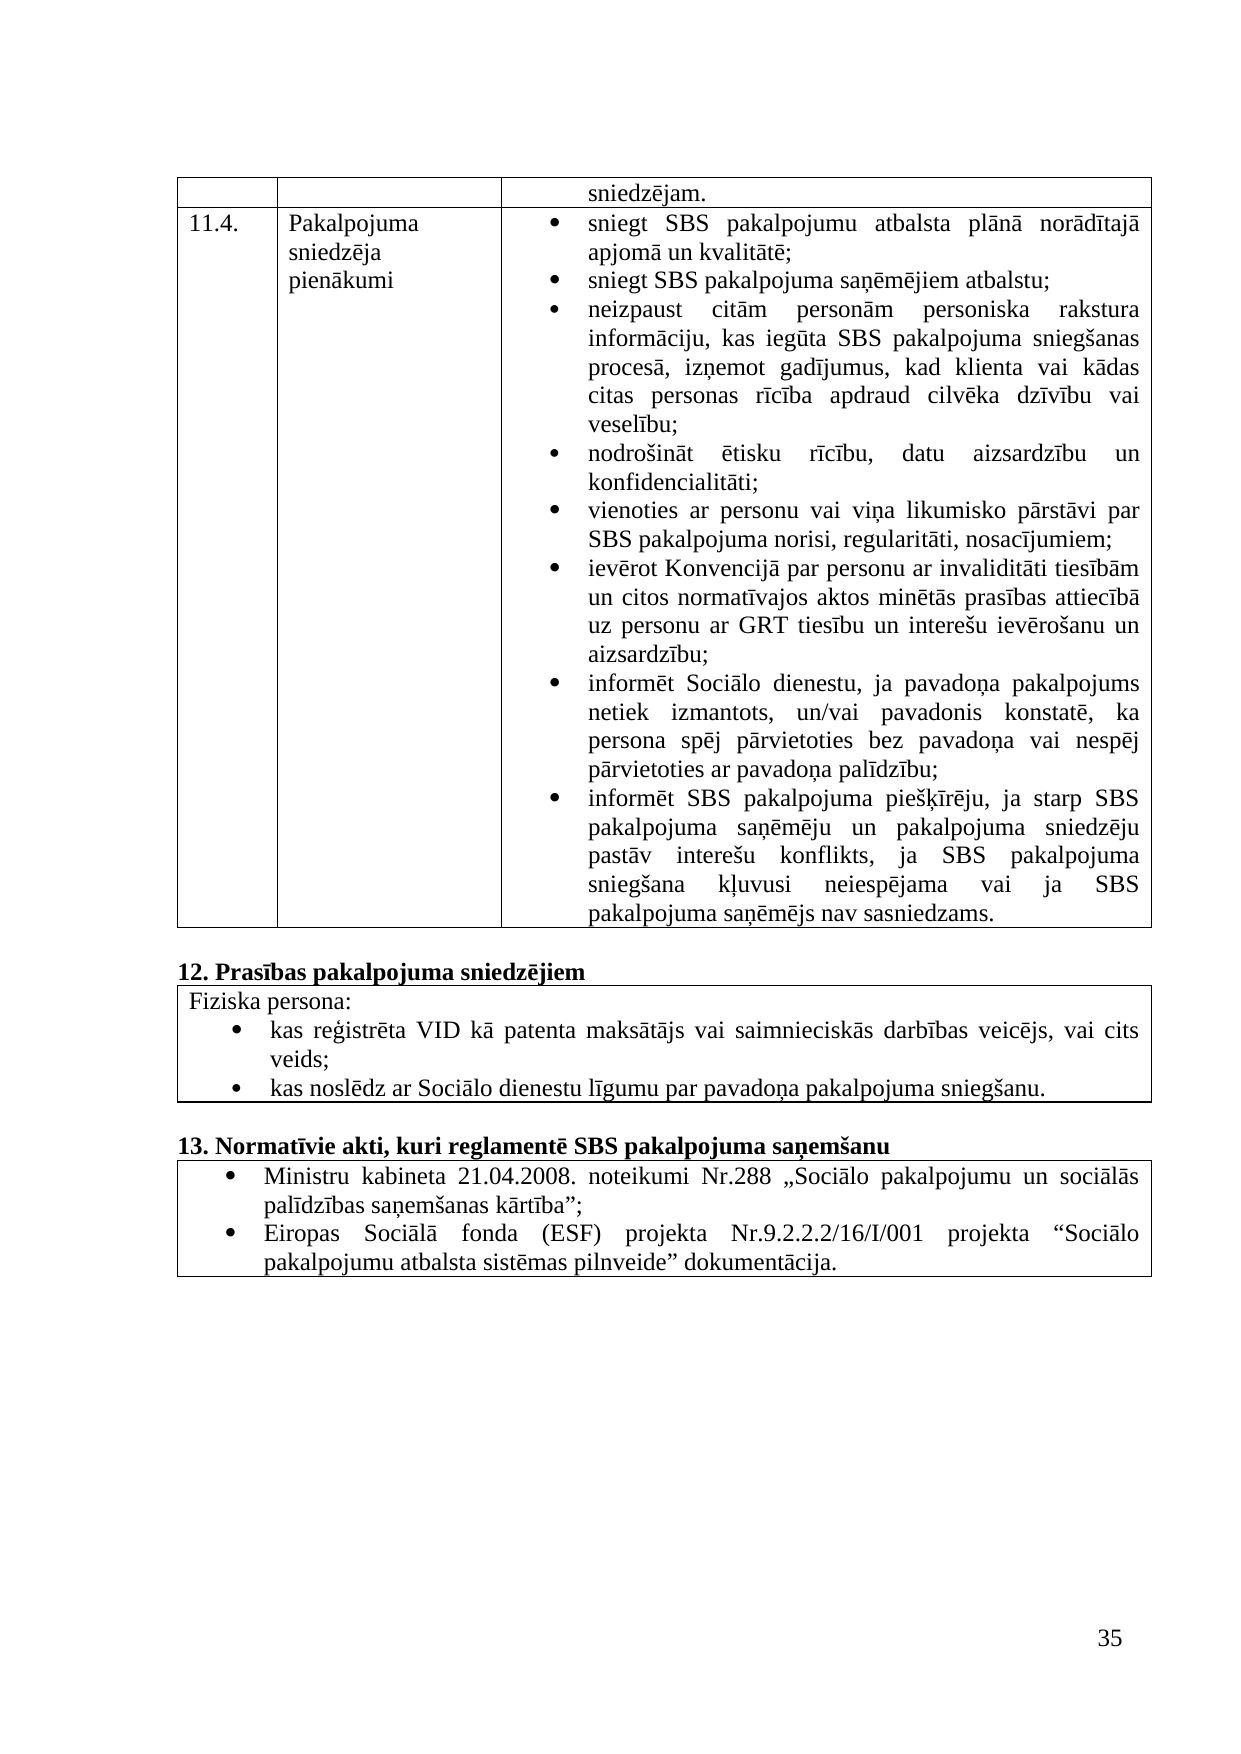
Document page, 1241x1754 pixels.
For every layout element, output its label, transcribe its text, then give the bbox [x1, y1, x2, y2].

table_cell sniedzējam. [502, 178, 1151, 207]
text 12. Prasības pakalpojuma sniedzējiem [177, 957, 1122, 985]
text 13. Normatīvie akti, kuri reglamentē SBS pakalpojuma saņemšanu [177, 1131, 1122, 1160]
table_header Ministru kabineta 21.04.2008. noteikumi Nr.288 „Sociālo pakalpojumu un sociālās palīdzības saņemšanas kārtība”; Eiropas Sociālā fonda (ESF) projekta Nr.9.2.2.2/16/I/001 projekta “Sociālo pakalpojumu atbalsta sistēmas pilnveide” dokumentācija. [178, 1161, 1151, 1276]
table_cell 11.4. [178, 208, 277, 927]
table_header Fiziska persona: kas reģistrēta VID kā patenta maksātājs vai saimnieciskās darbības veicējs, vai cits veids; kas noslēdz ar Sociālo dienestu līgumu par pavadoņa pakalpojuma sniegšanu. [178, 986, 1151, 1101]
table_cell sniegt SBS pakalpojumu atbalsta plānā norādītajā apjomā un kvalitātē; sniegt SBS pakalpojuma saņēmējiem atbalstu; neizpaust citām personām personiska rakstura informāciju, kas iegūta SBS pakalpojuma sniegšanas procesā, izņemot gadījumus, kad klienta vai kādas citas personas rīcība apdraud cilvēka dzīvību vai veselību; nodrošināt ētisku rīcību, datu aizsardzību un konfidencialitāti; vienoties ar personu vai viņa likumisko pārstāvi par SBS pakalpojuma norisi, regularitāti, nosacījumiem; ievērot Konvencijā par personu ar invaliditāti tiesībām un citos normatīvajos aktos minētās prasības attiecībā uz personu ar GRT tiesību un interešu ievērošanu un aizsardzību; informēt Sociālo dienestu, ja pavadoņa pakalpojums netiek izmantots, un/vai pavadonis konstatē, ka persona spēj pārvietoties bez pavadoņa vai nespēj pārvietoties ar pavadoņa palīdzību; informēt SBS pakalpojuma piešķīrēju, ja starp SBS pakalpojuma saņēmēju un pakalpojuma sniedzēju pastāv interešu konflikts, ja SBS pakalpojuma sniegšana kļuvusi neiespējama vai ja SBS pakalpojuma saņēmējs nav sasniedzams. [502, 208, 1151, 927]
table_cell [178, 178, 277, 207]
table_cell Pakalpojuma sniedzēja pienākumi [278, 208, 501, 927]
table_cell [278, 178, 501, 207]
